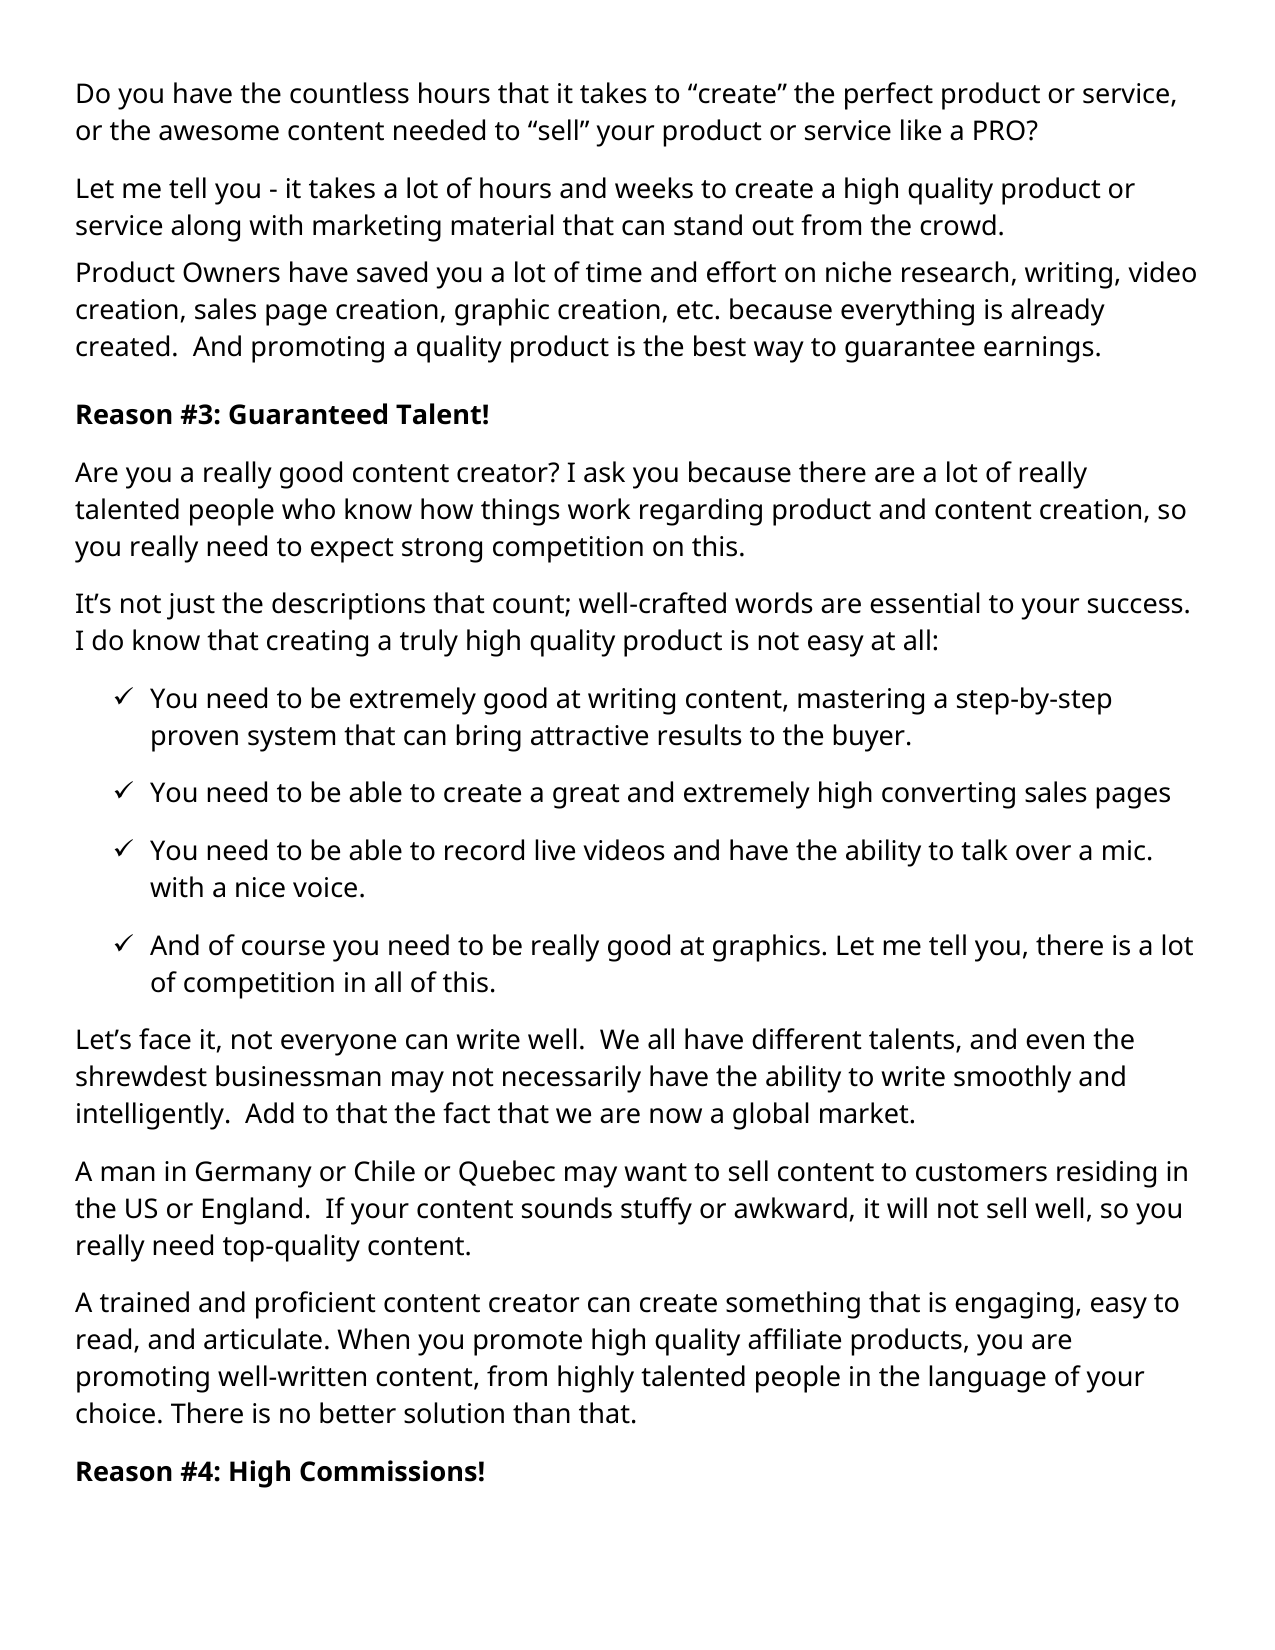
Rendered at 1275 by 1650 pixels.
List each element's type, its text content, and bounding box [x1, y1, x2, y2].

list You need to be able to record live videos and have the ability to talk over a mic. with a nice voice. [112, 832, 1200, 905]
text It’s not just the descriptions that count; well-crafted words are essential to your success. I do know that creating a truly high quality product is not easy at all: [75, 585, 1200, 658]
text Do you have the countless hours that it takes to “create” the perfect product or service, or the awesome content needed to “sell” your product or service like a PRO? [75, 75, 1200, 149]
list And of course you need to be really good at graphics. Let me tell you, there is a lot of competition in all of this. [112, 926, 1200, 1000]
text Are you a really good content creator? I ask you because there are a lot of really talented people who know how things work regarding product and content creation, so you really need to expect strong competition on this. [75, 453, 1200, 564]
list You need to be extremely good at writing content, mastering a step-by-step proven system that can bring attractive results to the buyer. [112, 679, 1200, 753]
text Reason #4: High Commissions! [75, 1452, 1200, 1489]
list You need to be able to create a great and extremely high converting sales pages [112, 774, 1200, 811]
text Let’s face it, not everyone can write well. We all have different talents, and even the shrewdest businessman may not necessarily have the ability to write smoothly and intelligently. Add to that the fact that we are now a global market. [75, 1021, 1200, 1131]
text Let me tell you - it takes a lot of hours and weeks to create a high quality product or service along with marketing material that can stand out from the crowd. [75, 169, 1200, 243]
text A trained and proficient content creator can create something that is engaging, easy to read, and articulate. When you promote high quality affiliate products, you are promoting well-written content, from highly talented people in the language of your choice. There is no better solution than that. [75, 1284, 1200, 1431]
text Product Owners have saved you a lot of time and effort on niche research, writing, video creation, sales page creation, graphic creation, etc. because everything is already created. And promoting a quality product is the best way to guarantee earnings. [75, 254, 1200, 364]
text A man in Germany or Chile or Quebec may want to sell content to customers residing in the US or England. If your content sounds stuffy or awkward, it will not sell well, so you really need top-quality content. [75, 1152, 1200, 1263]
text Reason #3: Guaranteed Talent! [75, 396, 1200, 432]
